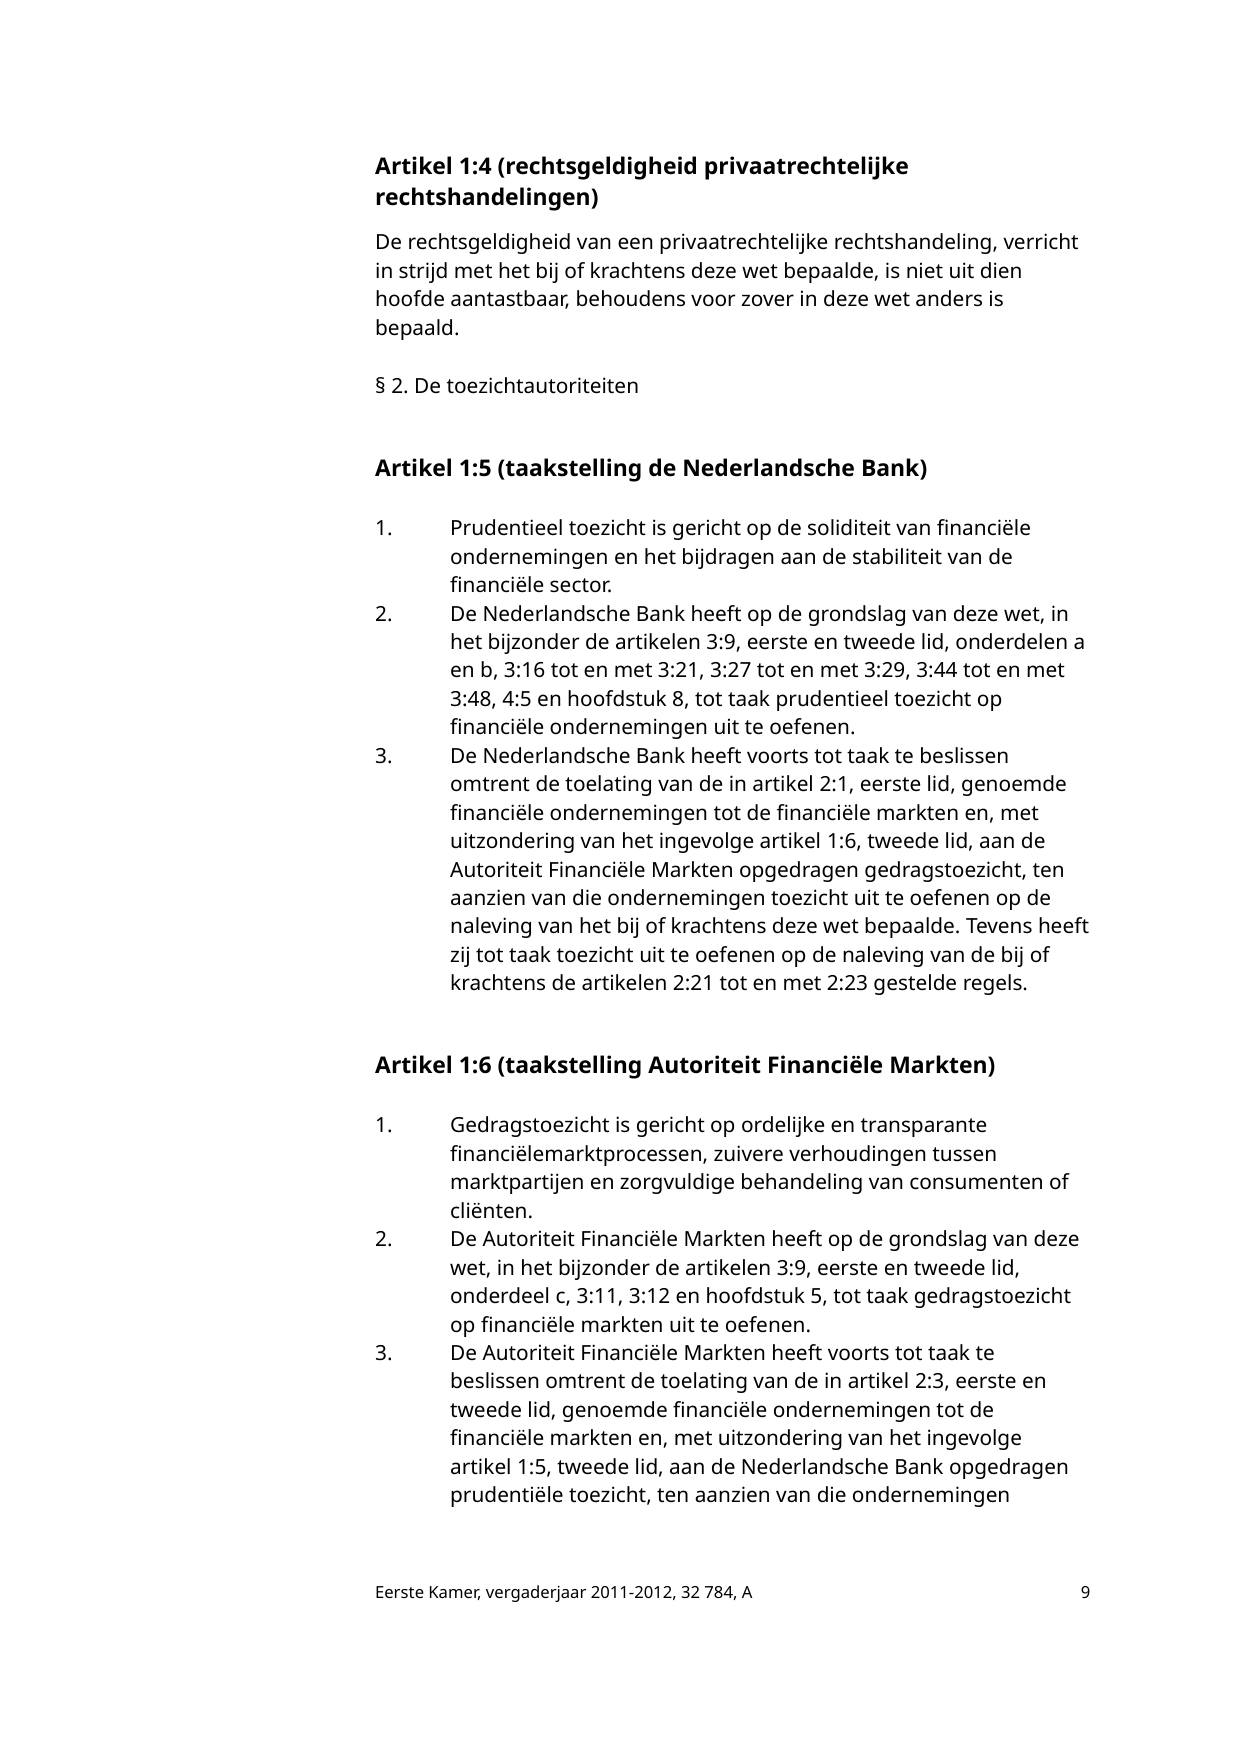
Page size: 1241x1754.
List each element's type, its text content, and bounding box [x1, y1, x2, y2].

list Gedragstoezicht is gericht op ordelijke en transparante financiëlemarktprocessen, zuivere verhoudingen tussen marktpartijen en zorgvuldige behandeling van consumenten of cliënten. [375, 1111, 1090, 1224]
subtitle Artikel 1:6 (taakstelling Autoriteit Financiële Markten) [375, 1049, 1090, 1081]
list De Nederlandsche Bank heeft op de grondslag van deze wet, in het bijzonder de artikelen 3:9, eerste en tweede lid, onderdelen a en b, 3:16 tot en met 3:21, 3:27 tot en met 3:29, 3:44 tot en met 3:48, 4:5 en hoofdstuk 8, tot taak prudentieel toezicht op financiële ondernemingen uit te oefenen. [375, 599, 1090, 741]
text De rechtsgeldigheid van een privaatrechtelijke rechtshandeling, verricht in strijd met het bij of krachtens deze wet bepaalde, is niet uit dien hoofde aantastbaar, behoudens voor zover in deze wet anders is bepaald. [375, 227, 1090, 341]
list De Autoriteit Financiële Markten heeft op de grondslag van deze wet, in het bijzonder de artikelen 3:9, eerste en tweede lid, onderdeel c, 3:11, 3:12 en hoofdstuk 5, tot taak gedragstoezicht op financiële markten uit te oefenen. [375, 1224, 1090, 1338]
subtitle Artikel 1:4 (rechtsgeldigheid privaatrechtelijke rechtshandelingen) [375, 150, 1090, 212]
subtitle Artikel 1:5 (taakstelling de Nederlandsche Bank) [375, 452, 1090, 483]
list De Nederlandsche Bank heeft voorts tot taak te beslissen omtrent de toelating van de in artikel 2:1, eerste lid, genoemde financiële ondernemingen tot de financiële markten en, met uitzondering van het ingevolge artikel 1:6, tweede lid, aan de Autoriteit Financiële Markten opgedragen gedragstoezicht, ten aanzien van die ondernemingen toezicht uit te oefenen op de naleving van het bij of krachtens deze wet bepaalde. Tevens heeft zij tot taak toezicht uit te oefenen op de naleving van de bij of krachtens de artikelen 2:21 tot en met 2:23 gestelde regels. [375, 741, 1090, 997]
list Prudentieel toezicht is gericht op de soliditeit van financiële ondernemingen en het bijdragen aan de stabiliteit van de financiële sector. [375, 513, 1090, 599]
subtitle § 2. De toezichtautoriteiten [375, 371, 1090, 400]
list De Autoriteit Financiële Markten heeft voorts tot taak te beslissen omtrent de toelating van de in artikel 2:3, eerste en tweede lid, genoemde financiële ondernemingen tot de financiële markten en, met uitzondering van het ingevolge artikel 1:5, tweede lid, aan de Nederlandsche Bank opgedragen prudentiële toezicht, ten aanzien van die ondernemingen [375, 1338, 1090, 1509]
